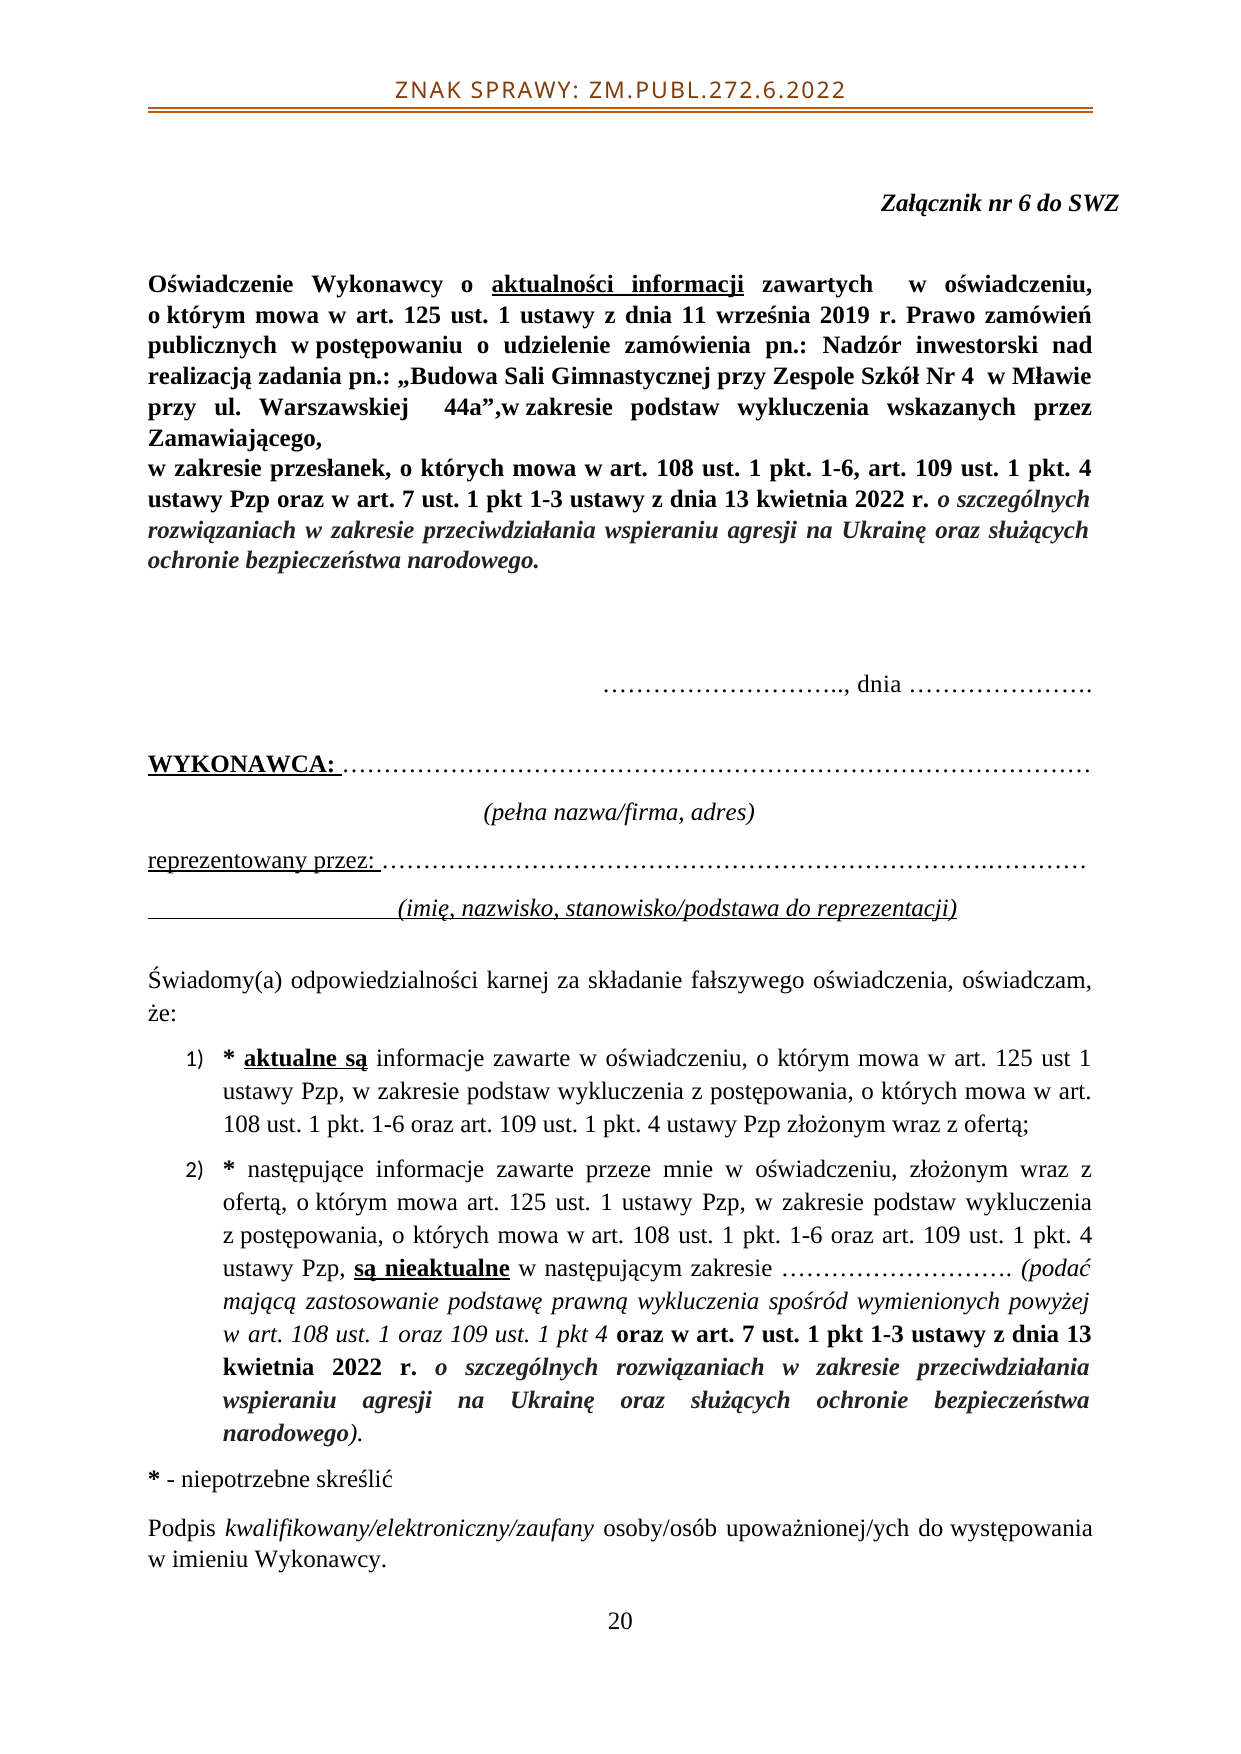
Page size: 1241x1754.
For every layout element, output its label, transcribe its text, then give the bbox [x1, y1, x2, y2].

text Oświadczenie Wykonawcy o aktualności informacji zawartych w oświadczeniu, o którym mowa w art. 125 ust. 1 ustawy z dnia 11 września 2019 r. Prawo zamówień publicznych w postępowaniu o udzielenie zamówienia pn.: Nadzór inwestorski nad realizacją zadania pn.: „Budowa Sali Gimnastycznej przy Zespole Szkół Nr 4 w Mławie przy ul. Warszawskiej 44a”,w zakresie podstaw wykluczenia wskazanych przez Zamawiającego, w zakresie przesłanek, o których mowa w art. 108 ust. 1 pkt. 1-6, art. 109 ust. 1 pkt. 4 ustawy Pzp oraz w art. 7 ust. 1 pkt 1-3 ustawy z dnia 13 kwietnia 2022 r. o szczególnych rozwiązaniach w zakresie przeciwdziałania wspieraniu agresji na Ukrainę oraz służących ochronie bezpieczeństwa narodowego. [148, 269, 1093, 574]
text ……………………….., dnia …………………. [148, 669, 1093, 698]
text * - niepotrzebne skreślić [148, 1464, 1093, 1493]
text Świadomy(a) odpowiedzialności karnej za składanie fałszywego oświadczenia, oświadczam, że: [148, 965, 1093, 1027]
list * aktualne są informacje zawarte w oświadczeniu, o którym mowa w art. 125 ust 1 ustawy Pzp, w zakresie podstaw wykluczenia z postępowania, o których mowa w art. 108 ust. 1 pkt. 1-6 oraz art. 109 ust. 1 pkt. 4 ustawy Pzp złożonym wraz z ofertą; [185, 1043, 1093, 1138]
text Podpis kwalifikowany/elektroniczny/zaufany osoby/osób upoważnionej/ych do występowania w imieniu Wykonawcy. [148, 1513, 1093, 1573]
text WYKONAWCA: ……………………………………………………………………………… [148, 749, 1093, 778]
text Załącznik nr 6 do SWZ [148, 188, 1122, 216]
text (imię, nazwisko, stanowisko/podstawa do reprezentacji) [148, 893, 1093, 922]
list * następujące informacje zawarte przeze mnie w oświadczeniu, złożonym wraz z ofertą, o którym mowa art. 125 ust. 1 ustawy Pzp, w zakresie podstaw wykluczenia z postępowania, o których mowa w art. 108 ust. 1 pkt. 1-6 oraz art. 109 ust. 1 pkt. 4 ustawy Pzp, są nieaktualne w następującym zakresie ………………………. (podać mającą zastosowanie podstawę prawną wykluczenia spośród wymienionych powyżej w art. 108 ust. 1 oraz 109 ust. 1 pkt 4 oraz w art. 7 ust. 1 pkt 1-3 ustawy z dnia 13 kwietnia 2022 r. o szczególnych rozwiązaniach w zakresie przeciwdziałania wspieraniu agresji na Ukrainę oraz służących ochronie bezpieczeństwa narodowego). [185, 1154, 1093, 1447]
text (pełna nazwa/firma, adres) [148, 797, 1093, 826]
text reprezentowany przez: ……………………………………………………………….………… [148, 845, 1093, 874]
